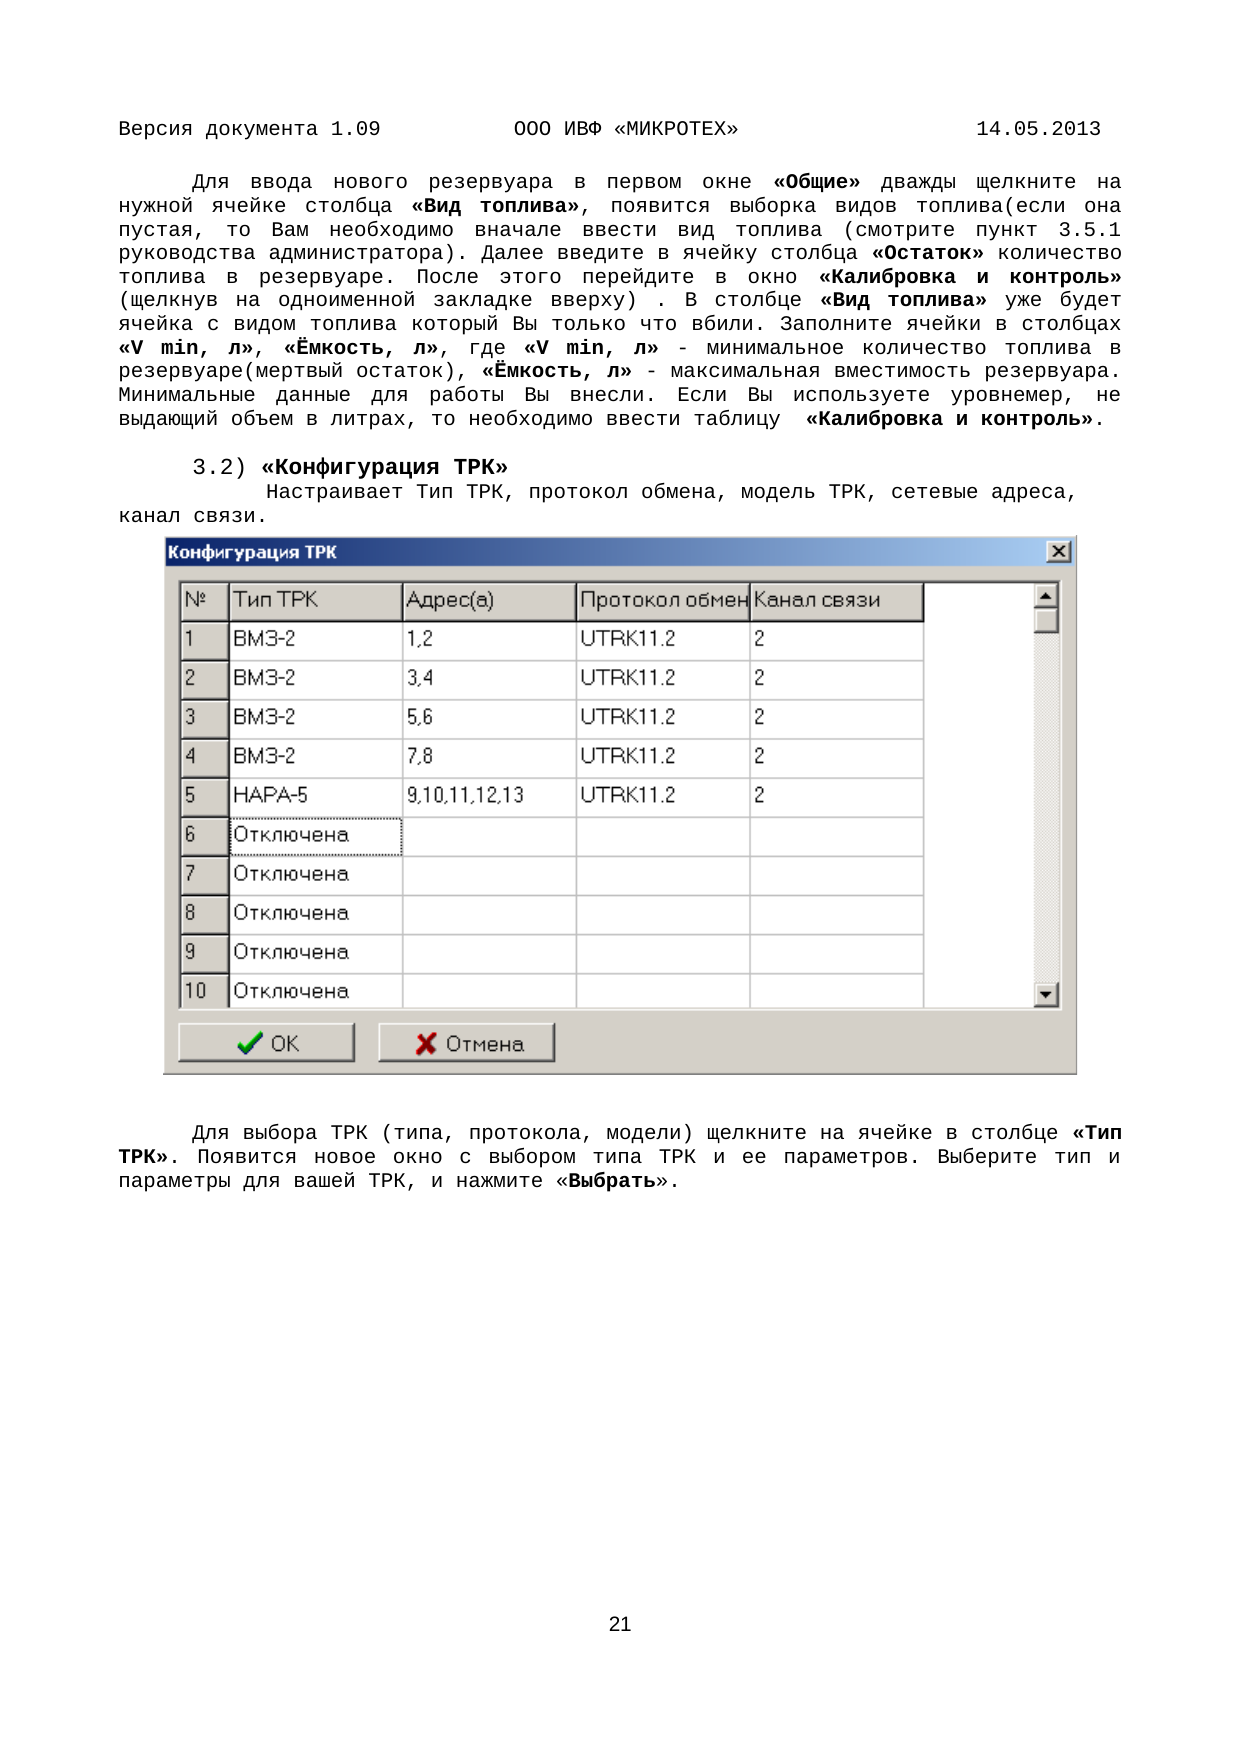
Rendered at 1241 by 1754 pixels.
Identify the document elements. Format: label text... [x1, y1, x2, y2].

text Для выбора ТРК (типа, протокола, модели) щелкните на ячейке в столбце «Тип ТРК». Появится новое окно с выбором типа ТРК и ее параметров. Выберите тип и параметры для вашей ТРК, и нажмите «Выбрать». [118, 1122, 1122, 1193]
text 3.2) «Конфигурация ТРК» [118, 455, 1122, 481]
text Для ввода нового резервуара в первом окне «Общие» дважды щелкните на нужной ячейке столбца «Вид топлива», появится выборка видов топлива(если она пустая, то Вам необходимо вначале ввести вид топлива (смотрите пункт 3.5.1 руководства администратора). Далее введите в ячейку столбца «Остаток» количество топлива в резервуаре. После этого перейдите в окно «Калибровка и контроль» (щелкнув на одноименной закладке вверху) . В столбце «Вид топлива» уже будет ячейка с видом топлива который Вы только что вбили. Заполните ячейки в столбцах «V min, л», «Ёмкость, л», где «V min, л» - минимальное количество топлива в резервуаре(мертвый остаток), «Ёмкость, л» - максимальная вместимость резервуара. Минимальные данные для работы Вы внесли. Если Вы используете уровнемер, не выдающий объем в литрах, то необходимо ввести таблицу «Калибровка и контроль». [118, 171, 1122, 431]
picture [163, 535, 1078, 1075]
text Настраивает Тип ТРК, протокол обмена, модель ТРК, сетевые адреса, канал связи. [118, 481, 1122, 528]
